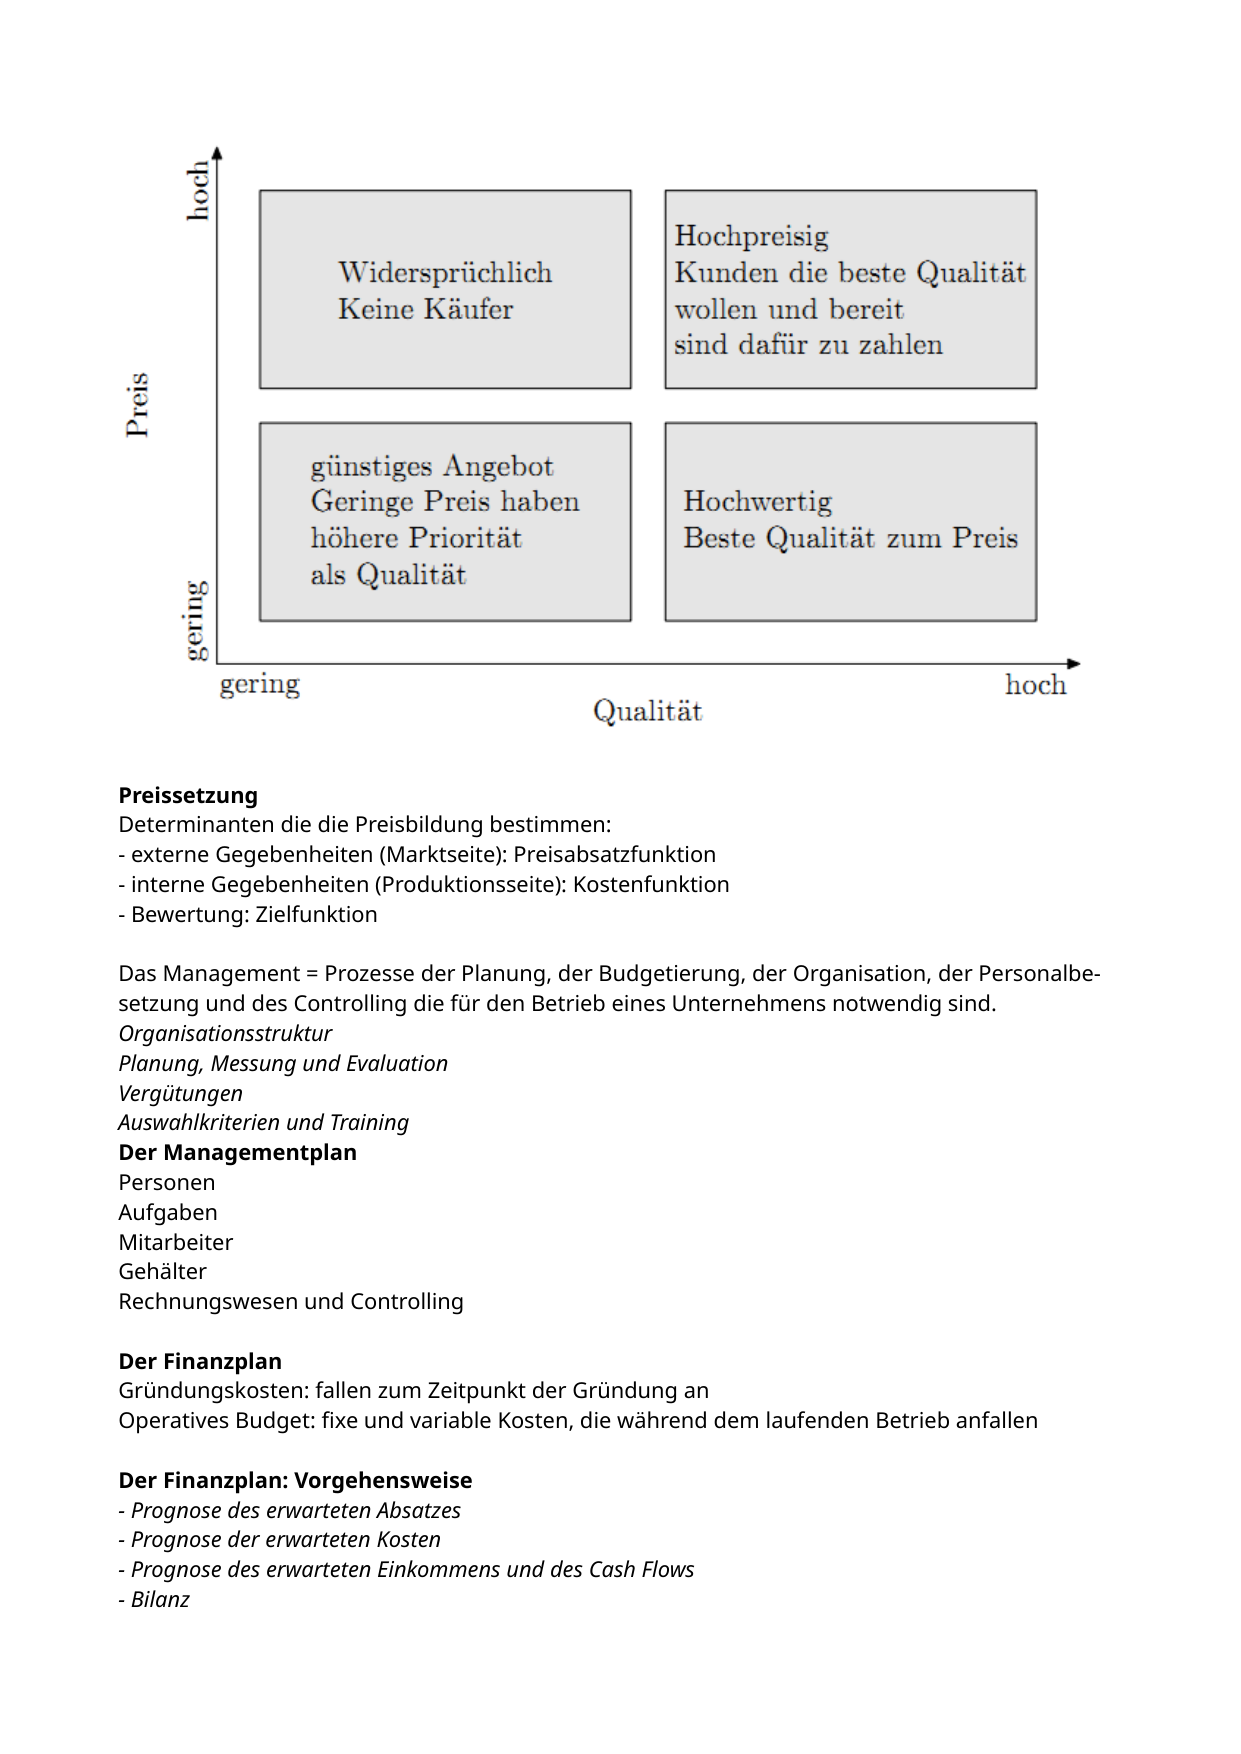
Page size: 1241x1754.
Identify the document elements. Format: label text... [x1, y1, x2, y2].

text Operatives Budget: ﬁxe und variable Kosten, die während dem laufenden Betrieb anfallen [118, 1405, 1122, 1435]
text Organisationsstruktur [118, 1018, 1122, 1048]
text - Prognose des erwarteten Absatzes [118, 1494, 1122, 1524]
text Das Management = Prozesse der Planung, der Budgetierung, der Organisation, der Personalbe-setzung und des Controlling die für den Betrieb eines Unternehmens notwendig sind. [118, 958, 1122, 1018]
text Rechnungswesen und Controlling [118, 1286, 1122, 1316]
text - Bewertung: Zielfunktion [118, 899, 1122, 928]
text Gründungskosten: fallen zum Zeitpunkt der Gründung an [118, 1375, 1122, 1405]
text Preissetzung [118, 779, 1122, 809]
text - Prognose des erwarteten Einkommens und des Cash Flows [118, 1554, 1122, 1584]
text Aufgaben [118, 1197, 1122, 1226]
text Der Managementplan [118, 1137, 1122, 1167]
text - Prognose der erwarteten Kosten [118, 1524, 1122, 1554]
text Personen [118, 1167, 1122, 1197]
text - externe Gegebenheiten (Marktseite): Preisabsatzfunktion [118, 839, 1122, 869]
text Der Finanzplan: Vorgehensweise [118, 1465, 1122, 1494]
picture [118, 118, 1123, 750]
text Auswahlkriterien und Training [118, 1107, 1122, 1137]
text Vergütungen [118, 1077, 1122, 1107]
text - interne Gegebenheiten (Produktionsseite): Kostenfunktion [118, 869, 1122, 899]
text Der Finanzplan [118, 1346, 1122, 1375]
text - Bilanz [118, 1584, 1122, 1614]
text Gehälter [118, 1256, 1122, 1286]
text Mitarbeiter [118, 1226, 1122, 1256]
text Determinanten die die Preisbildung bestimmen: [118, 809, 1122, 839]
text Planung, Messung und Evaluation [118, 1048, 1122, 1077]
